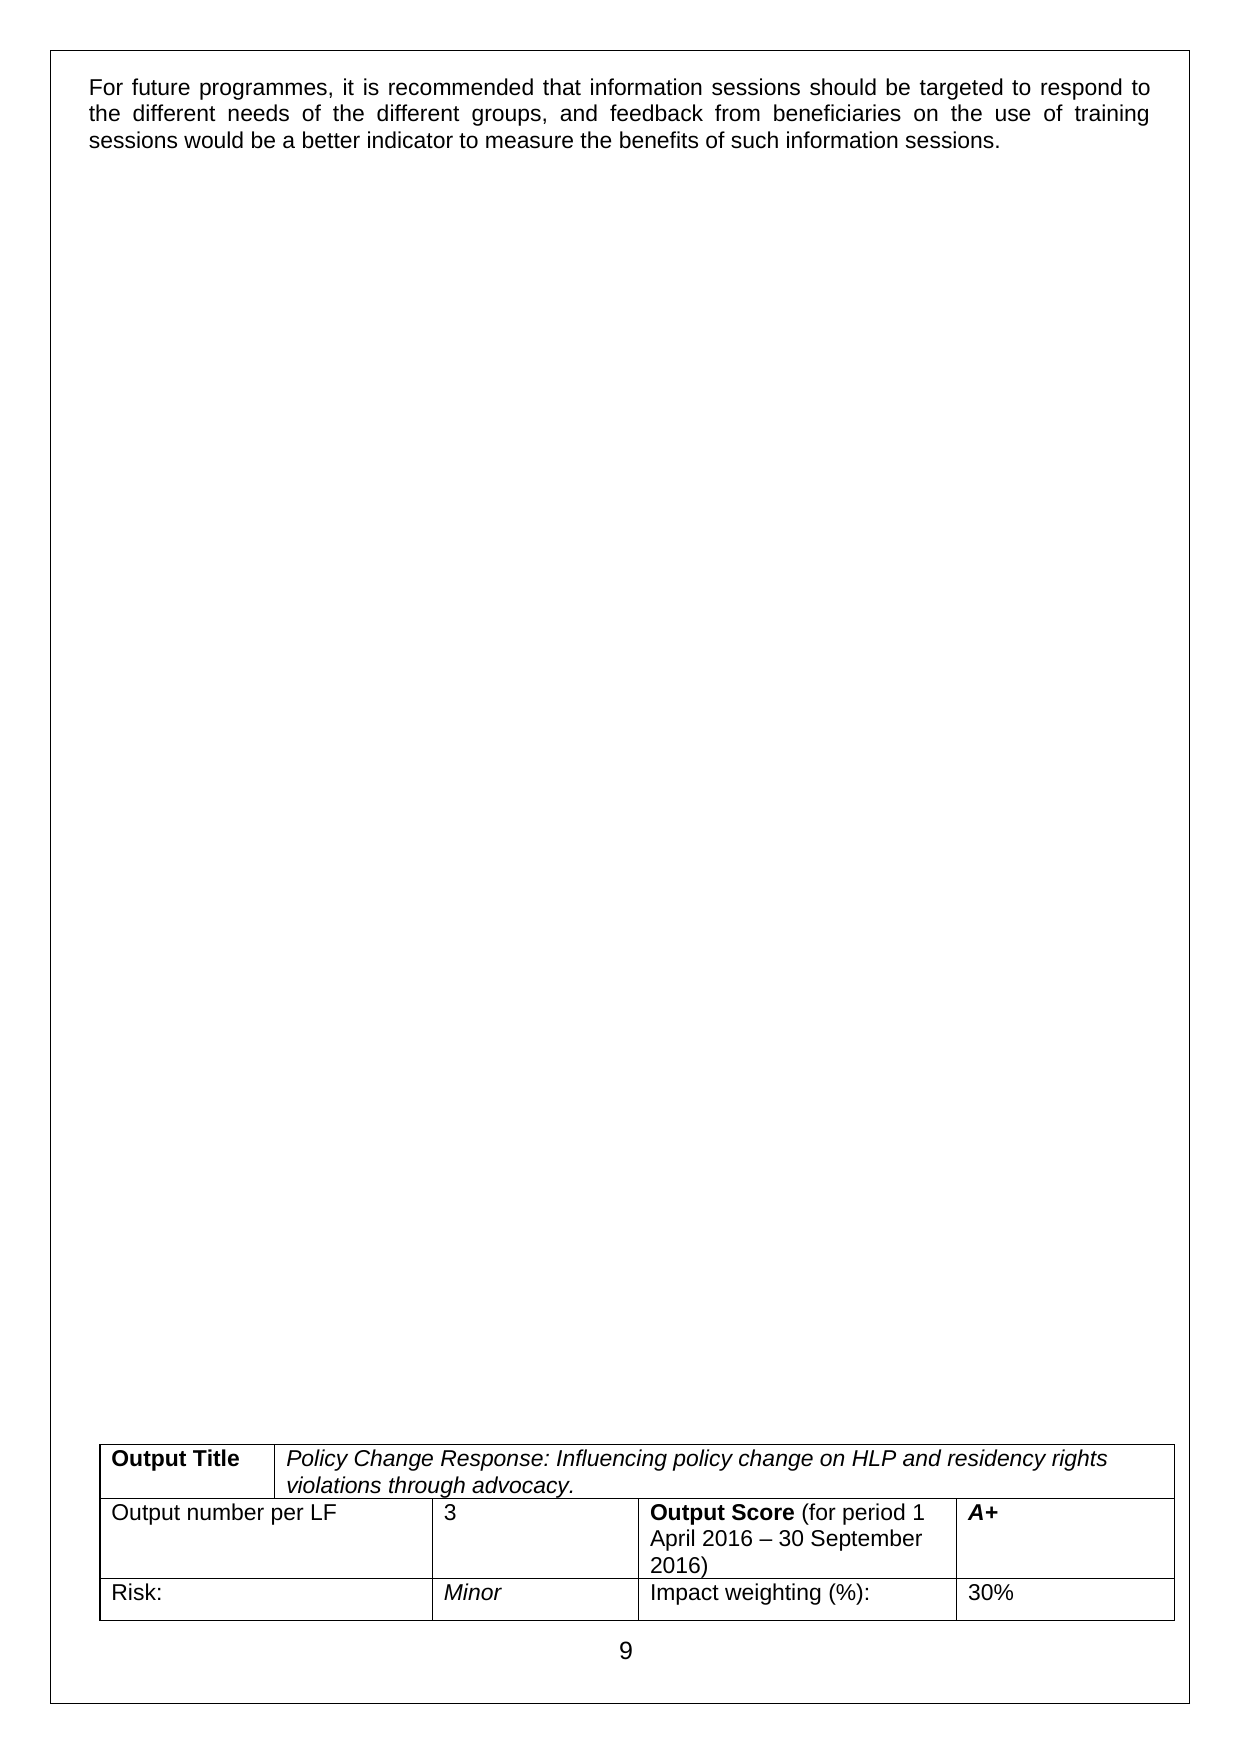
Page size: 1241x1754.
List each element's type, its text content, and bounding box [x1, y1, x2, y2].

table_cell Minor [433, 1579, 638, 1620]
table_cell Output Score (for period 1 April 2016 – 30 September 2016) [639, 1499, 956, 1578]
table_cell Output number per LF [101, 1499, 432, 1578]
table_cell Impact weighting (%): [639, 1579, 956, 1620]
table_header Policy Change Response: Influencing policy change on HLP and residency rights violations through advocacy. [275, 1445, 1174, 1498]
table_cell 30% [957, 1579, 1174, 1620]
table_cell A+ [957, 1499, 1174, 1578]
text For future programmes, it is recommended that information sessions should be targeted to respond to the different needs of the different groups, and feedback from beneficiaries on the use of training sessions would be a better indicator to measure the benefits of such information sessions. [89, 74, 1152, 153]
table_header Output Title [101, 1445, 274, 1498]
table_cell 3 [433, 1499, 638, 1578]
table_cell Risk: [101, 1579, 432, 1620]
